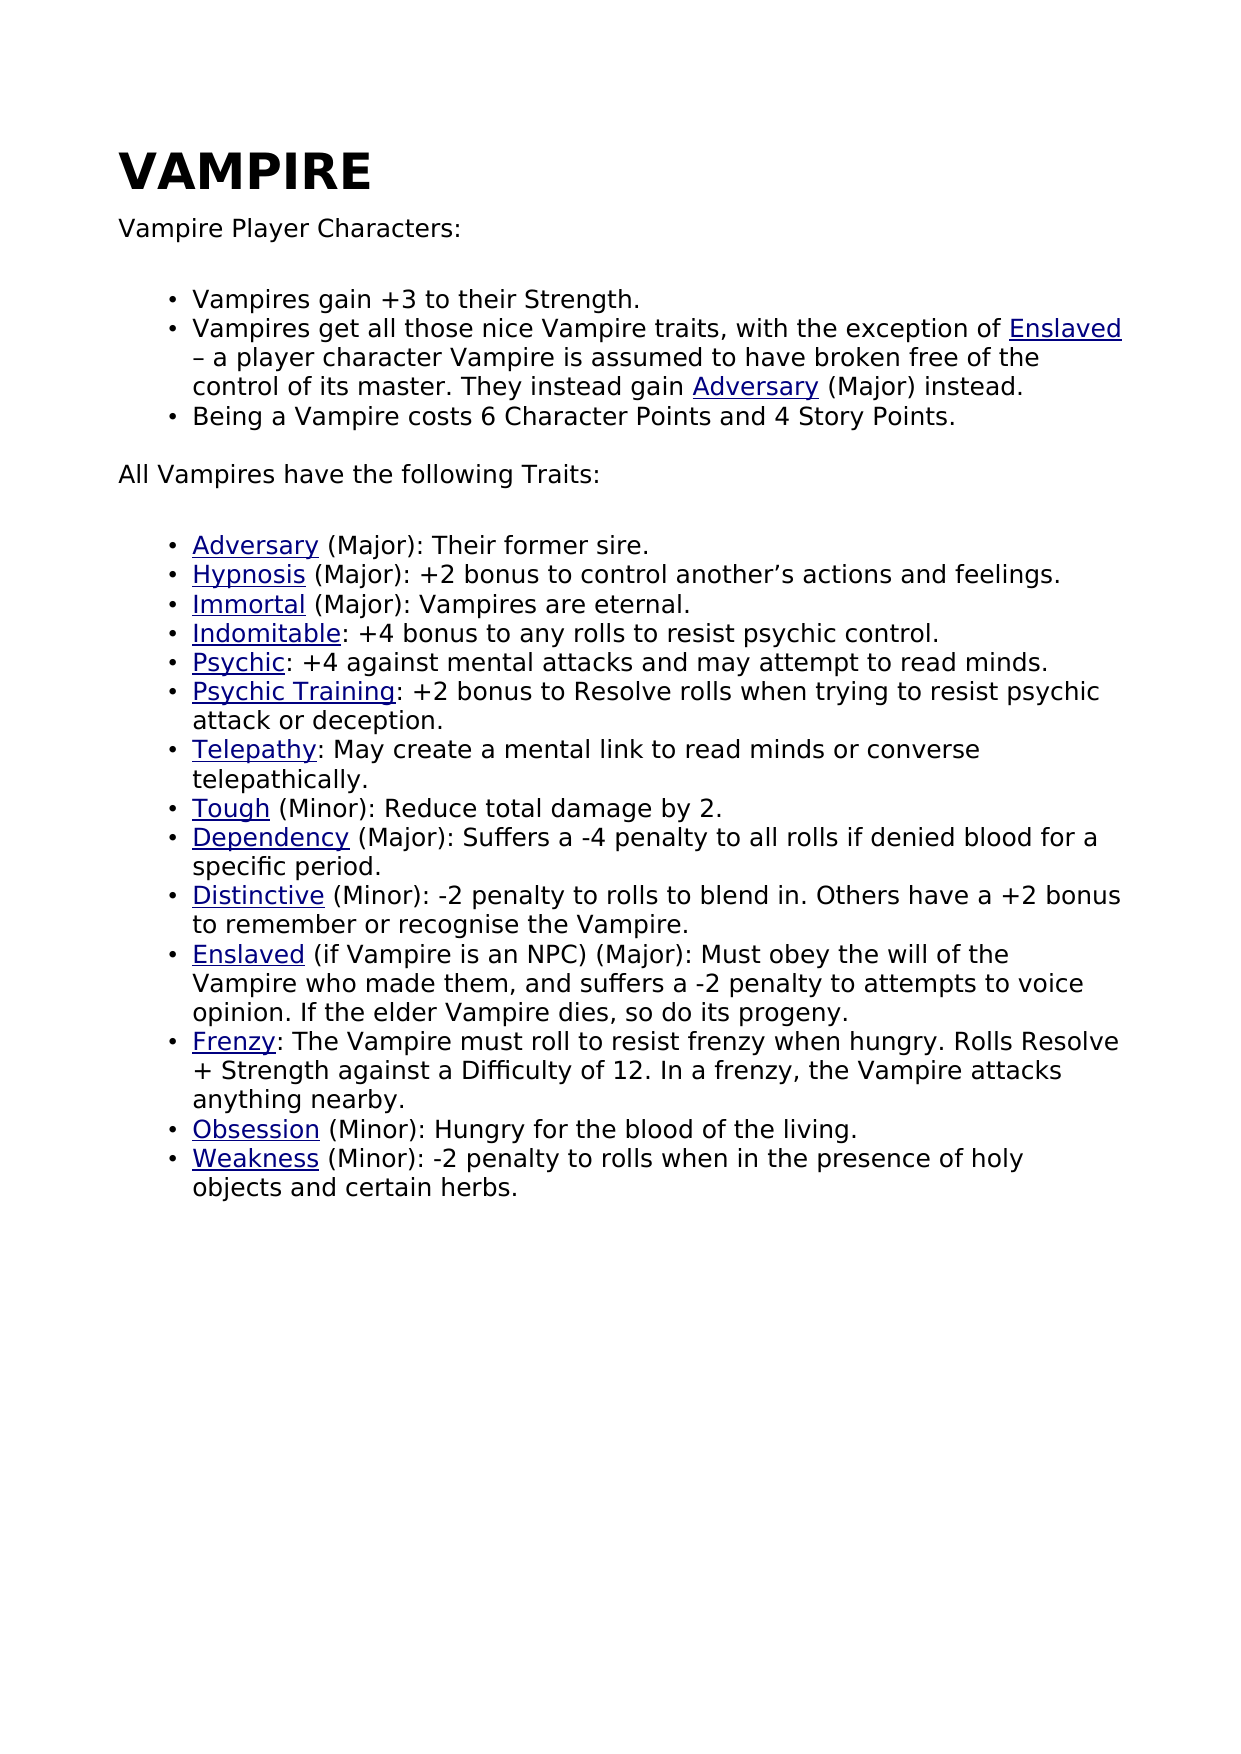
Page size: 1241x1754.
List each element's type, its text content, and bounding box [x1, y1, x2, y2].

list Indomitable: +4 bonus to any rolls to resist psychic control. [177, 619, 1122, 648]
list Psychic: +4 against mental attacks and may attempt to read minds. [177, 648, 1122, 677]
list Obsession (Minor): Hungry for the blood of the living. [177, 1115, 1122, 1144]
list Weakness (Minor): -2 penalty to rolls when in the presence of holy objects and certain herbs. [177, 1144, 1122, 1202]
list Hypnosis (Major): +2 bonus to control another’s actions and feelings. [177, 561, 1122, 590]
list Tough (Minor): Reduce total damage by 2. [177, 794, 1122, 823]
list Dependency (Major): Suffers a -4 penalty to all rolls if denied blood for a specific period. [177, 823, 1122, 881]
list Immortal (Major): Vampires are eternal. [177, 590, 1122, 619]
list Telepathy: May create a mental link to read minds or converse telepathically. [177, 736, 1122, 794]
subtitle VAMPIRE [118, 143, 1122, 201]
list Enslaved (if Vampire is an NPC) (Major): Must obey the will of the Vampire who made them, and suffers a -2 penalty to attempts to voice opinion. If the elder Vampire dies, so do its progeny. [177, 940, 1122, 1027]
list Adversary (Major): Their former sire. [177, 531, 1122, 561]
list Frenzy: The Vampire must roll to resist frenzy when hungry. Rolls Resolve + Strength against a Difficulty of 12. In a frenzy, the Vampire attacks anything nearby. [177, 1027, 1122, 1115]
list Being a Vampire costs 6 Character Points and 4 Story Points. [177, 402, 1122, 431]
list Vampires gain +3 to their Strength. [177, 285, 1122, 314]
text All Vampires have the following Traits: [118, 460, 1122, 489]
list Vampires get all those nice Vampire traits, with the exception of Enslaved – a player character Vampire is assumed to have broken free of the control of its master. They instead gain Adversary (Major) instead. [177, 314, 1122, 402]
list Psychic Training: +2 bonus to Resolve rolls when trying to resist psychic attack or deception. [177, 677, 1122, 736]
text Vampire Player Characters: [118, 214, 1122, 243]
list Distinctive (Minor): -2 penalty to rolls to blend in. Others have a +2 bonus to remember or recognise the Vampire. [177, 881, 1122, 940]
